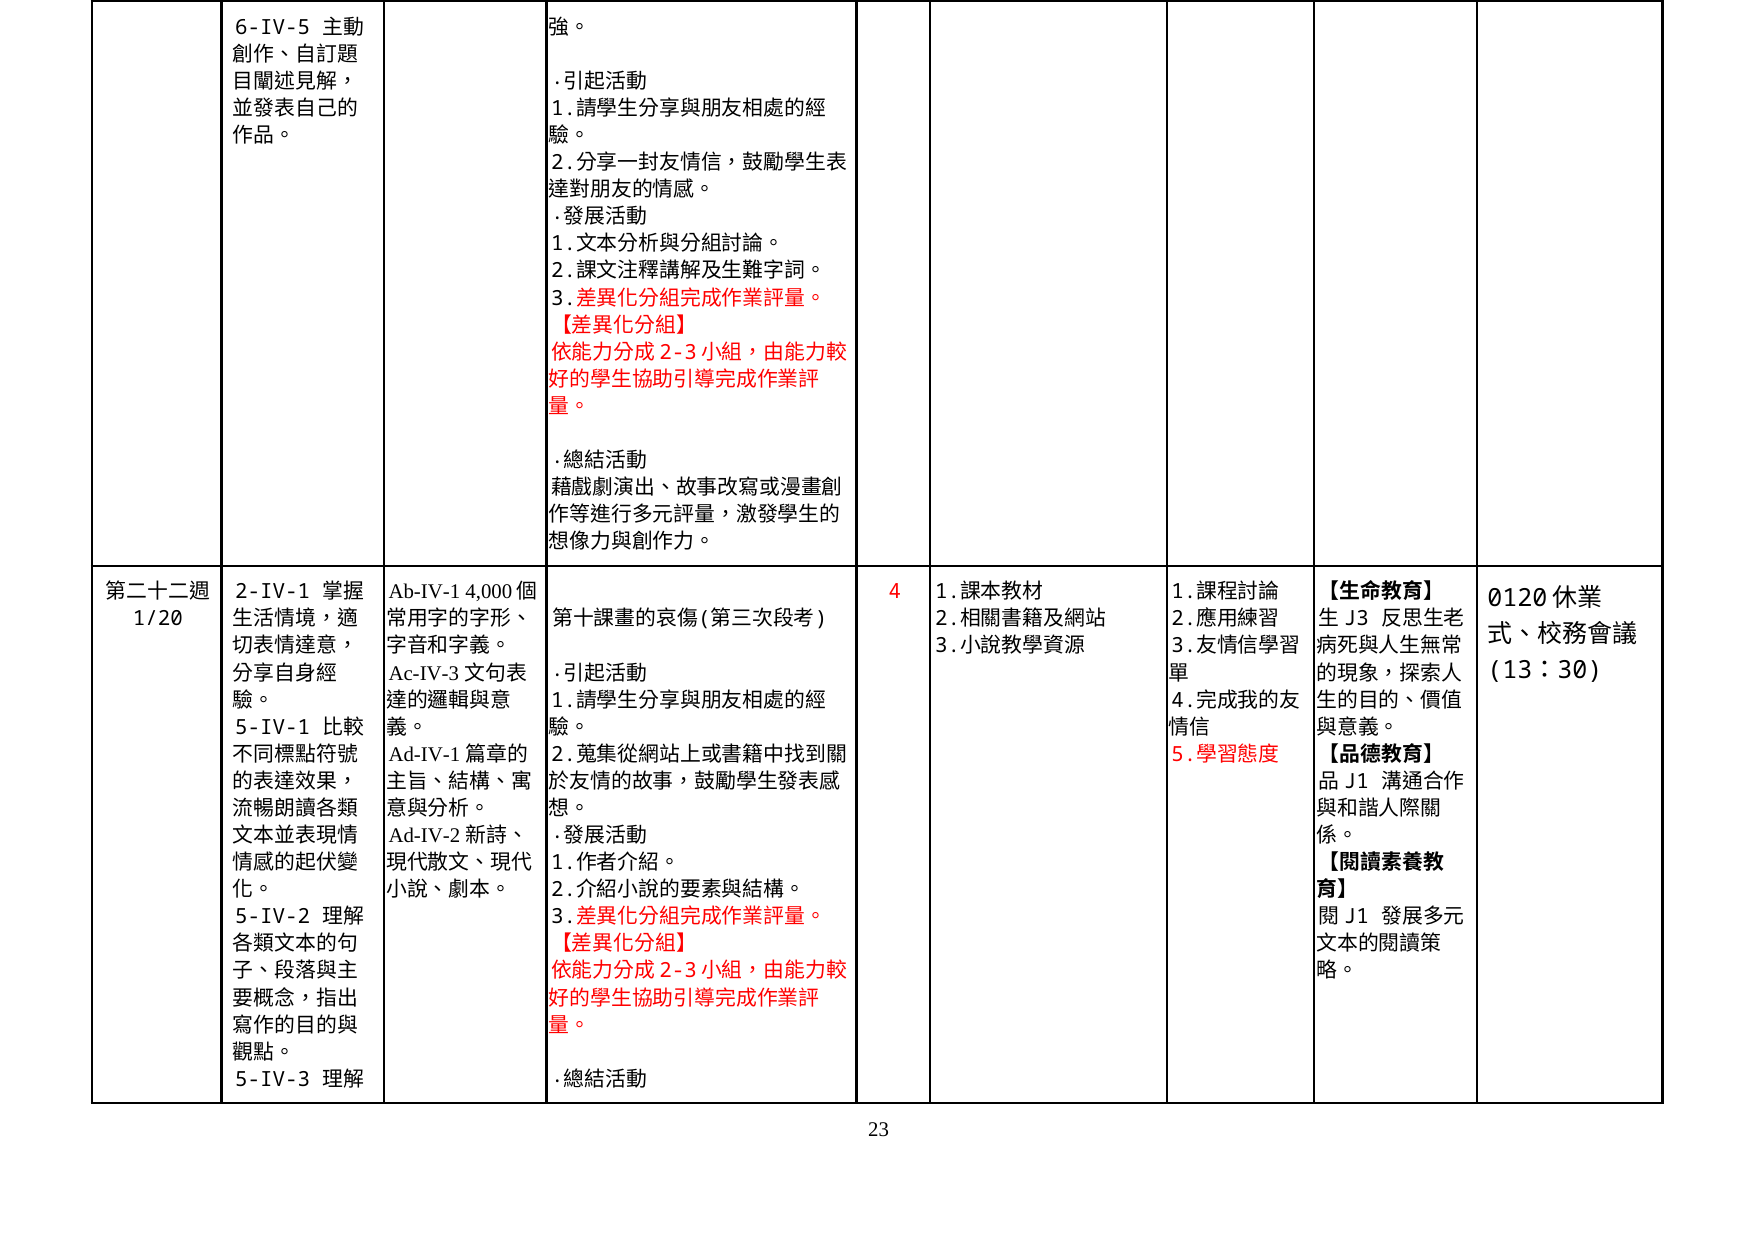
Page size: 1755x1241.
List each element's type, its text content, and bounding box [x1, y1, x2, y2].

table_cell 4 [858, 567, 929, 1102]
table_cell 【生命教育】 生J3 反思生老病死與人生無常的現象，探索人生的目的、價值與意義。 【品德教育】 品J1 溝通合作與和諧人際關係。 【閱讀素養教育】 閱J1 發展多元文本的閱讀策略。 [1315, 567, 1476, 1102]
table_cell [385, 2, 545, 564]
table_cell 2-IV-1 掌握生活情境，適切表情達意，分享自身經驗。 5-IV-1 比較不同標點符號的表達效果，流暢朗讀各類文本並表現情情感的起伏變化。 5-IV-2 理解各類文本的句子、段落與主要概念，指出寫作的目的與觀點。 5-IV-3 理解 [223, 567, 383, 1102]
table_cell 0120休業式、校務會議(13：30) [1478, 567, 1661, 1102]
table_cell [1478, 2, 1661, 564]
table_cell 第十課畫的哀傷(第三次段考) ‧引起活動 1.請學生分享與朋友相處的經驗。 2.蒐集從網站上或書籍中找到關於友情的故事，鼓勵學生發表感想。 ‧發展活動 1.作者介紹。 2.介紹小說的要素與結構。 3.差異化分組完成作業評量。 【差異化分組】 依能力分成2-3小組，由能力較好的學生協助引導完成作業評量。 ‧總結活動 [548, 567, 855, 1102]
table_cell [1315, 2, 1476, 564]
table_cell 1.課程討論 2.應用練習 3.友情信學習單 4.完成我的友情信 5.學習態度 [1168, 567, 1313, 1102]
table_cell 6-IV-5 主動創作、自訂題目闡述見解，並發表自己的作品。 [223, 2, 383, 564]
table_cell [931, 2, 1166, 564]
table_cell 1.課本教材 2.相關書籍及網站 3.小說教學資源 [931, 567, 1166, 1102]
table_cell [1168, 2, 1313, 564]
table_cell Ab-IV-1 4,000個常用字的字形、字音和字義。 Ac-IV-3 文句表達的邏輯與意義。 Ad-IV-1 篇章的主旨、結構、寓意與分析。 Ad-IV-2 新詩、現代散文、現代小說、劇本。 [385, 567, 545, 1102]
table_cell [858, 2, 929, 564]
table_cell [93, 2, 220, 564]
table_cell 第二十二週 1/20 [93, 567, 220, 1102]
table_cell 強。 ‧引起活動 1.請學生分享與朋友相處的經驗。 2.分享一封友情信，鼓勵學生表達對朋友的情感。 ‧發展活動 1.文本分析與分組討論。 2.課文注釋講解及生難字詞。 3.差異化分組完成作業評量。 【差異化分組】 依能力分成2-3小組，由能力較好的學生協助引導完成作業評量。 ‧總結活動 藉戲劇演出、故事改寫或漫畫創作等進行多元評量，激發學生的想像力與創作力。 [548, 2, 855, 564]
